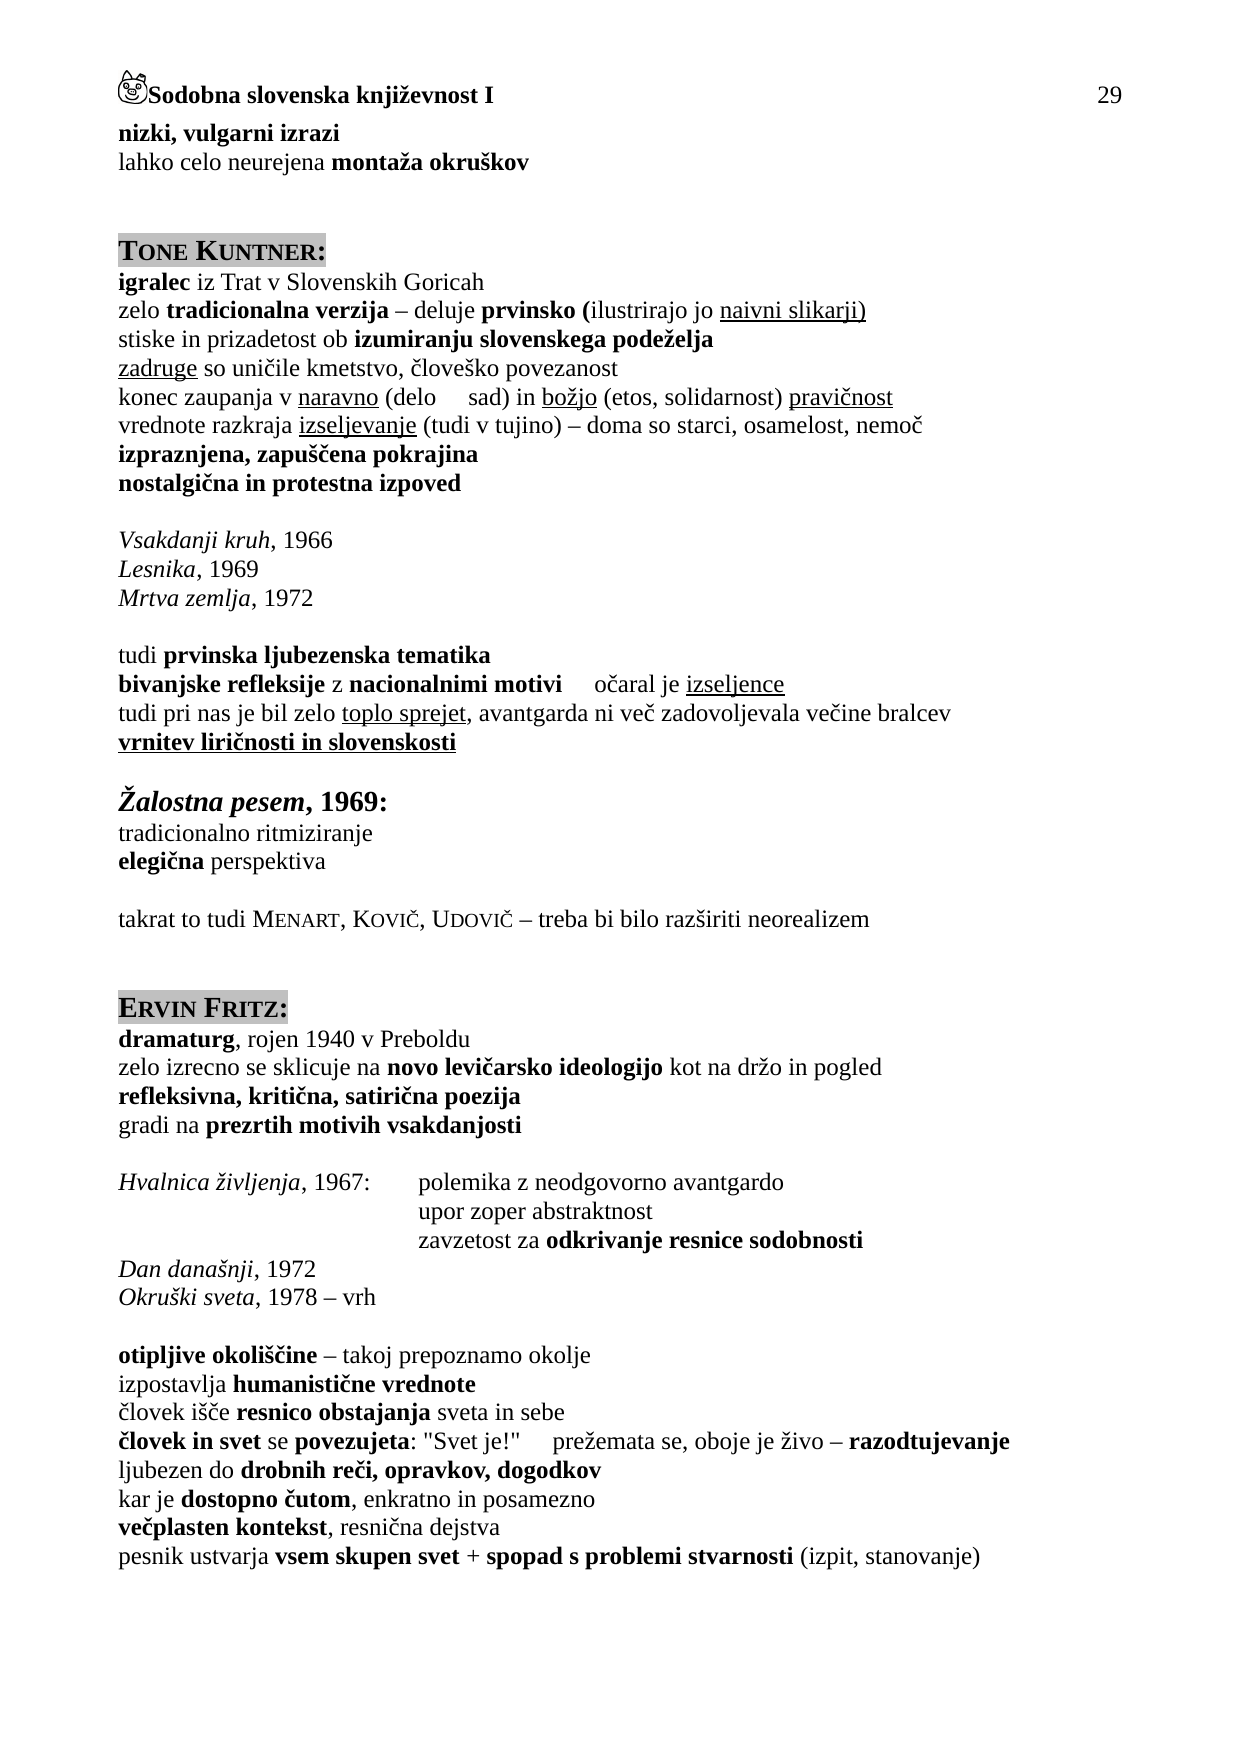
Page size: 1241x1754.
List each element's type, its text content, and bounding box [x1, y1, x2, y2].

text tudi pri nas je bil zelo toplo sprejet, avantgarda ni več zadovoljevala večine bralcev [118, 698, 1122, 727]
text elegična perspektiva [118, 846, 1122, 875]
text igralec iz Trat v Slovenskih Goricah [118, 267, 1122, 295]
text nizki, vulgarni izrazi [118, 118, 1122, 147]
text Lesnika, 1969 [118, 554, 1122, 583]
text zavzetost za odkrivanje resnice sodobnosti [118, 1225, 1122, 1254]
text Mrtva zemlja, 1972 [118, 583, 1122, 612]
text Vsakdanji kruh, 1966 [118, 525, 1122, 554]
text lahko celo neurejena montaža okruškov [118, 147, 1122, 176]
text kar je dostopno čutom, enkratno in posamezno [118, 1484, 1122, 1512]
text bivanjske refleksije z nacionalnimi motivi  očaral je izseljence [118, 669, 1122, 698]
text človek in svet se povezujeta: "Svet je!"  prežemata se, oboje je živo – razodtujevanje [118, 1426, 1122, 1455]
text zelo tradicionalna verzija – deluje prvinsko (ilustrirajo jo naivni slikarji) [118, 295, 1122, 324]
text gradi na prezrtih motivih vsakdanjosti [118, 1110, 1122, 1139]
text Ervin Fritz: [118, 990, 1122, 1024]
text upor zoper abstraktnost [118, 1196, 1122, 1225]
text Žalostna pesem, 1969: [118, 784, 1122, 818]
text Dan današnji, 1972 [118, 1254, 1122, 1282]
text vrednote razkraja izseljevanje (tudi v tujino) – doma so starci, osamelost, nemoč [118, 410, 1122, 439]
text nostalgična in protestna izpoved [118, 468, 1122, 497]
text stiske in prizadetost ob izumiranju slovenskega podeželja [118, 324, 1122, 353]
text Tone Kuntner: [118, 233, 1122, 267]
text takrat to tudi Menart, Kovič, Udovič – treba bi bilo razširiti neorealizem [118, 904, 1122, 933]
text izpraznjena, zapuščena pokrajina [118, 439, 1122, 468]
text refleksivna, kritična, satirična poezija [118, 1081, 1122, 1110]
text tudi prvinska ljubezenska tematika [118, 640, 1122, 669]
text večplasten kontekst, resnična dejstva [118, 1512, 1122, 1541]
text izpostavlja humanistične vrednote [118, 1369, 1122, 1397]
text ljubezen do drobnih reči, opravkov, dogodkov [118, 1455, 1122, 1484]
text vrnitev liričnosti in slovenskosti [118, 727, 1122, 755]
text otipljive okoliščine – takoj prepoznamo okolje [118, 1340, 1122, 1369]
text zelo izrecno se sklicuje na novo levičarsko ideologijo kot na držo in pogled [118, 1052, 1122, 1081]
text Hvalnica življenja, 1967: polemika z neodgovorno avantgardo [118, 1167, 1122, 1196]
text dramaturg, rojen 1940 v Preboldu [118, 1024, 1122, 1052]
text Okruški sveta, 1978 – vrh [118, 1282, 1122, 1311]
text pesnik ustvarja vsem skupen svet + spopad s problemi stvarnosti (izpit, stanovanje) [118, 1541, 1122, 1570]
text konec zaupanja v naravno (delo  sad) in božjo (etos, solidarnost) pravičnost [118, 382, 1122, 410]
text človek išče resnico obstajanja sveta in sebe [118, 1397, 1122, 1426]
text zadruge so uničile kmetstvo, človeško povezanost [118, 353, 1122, 382]
text tradicionalno ritmiziranje [118, 818, 1122, 846]
